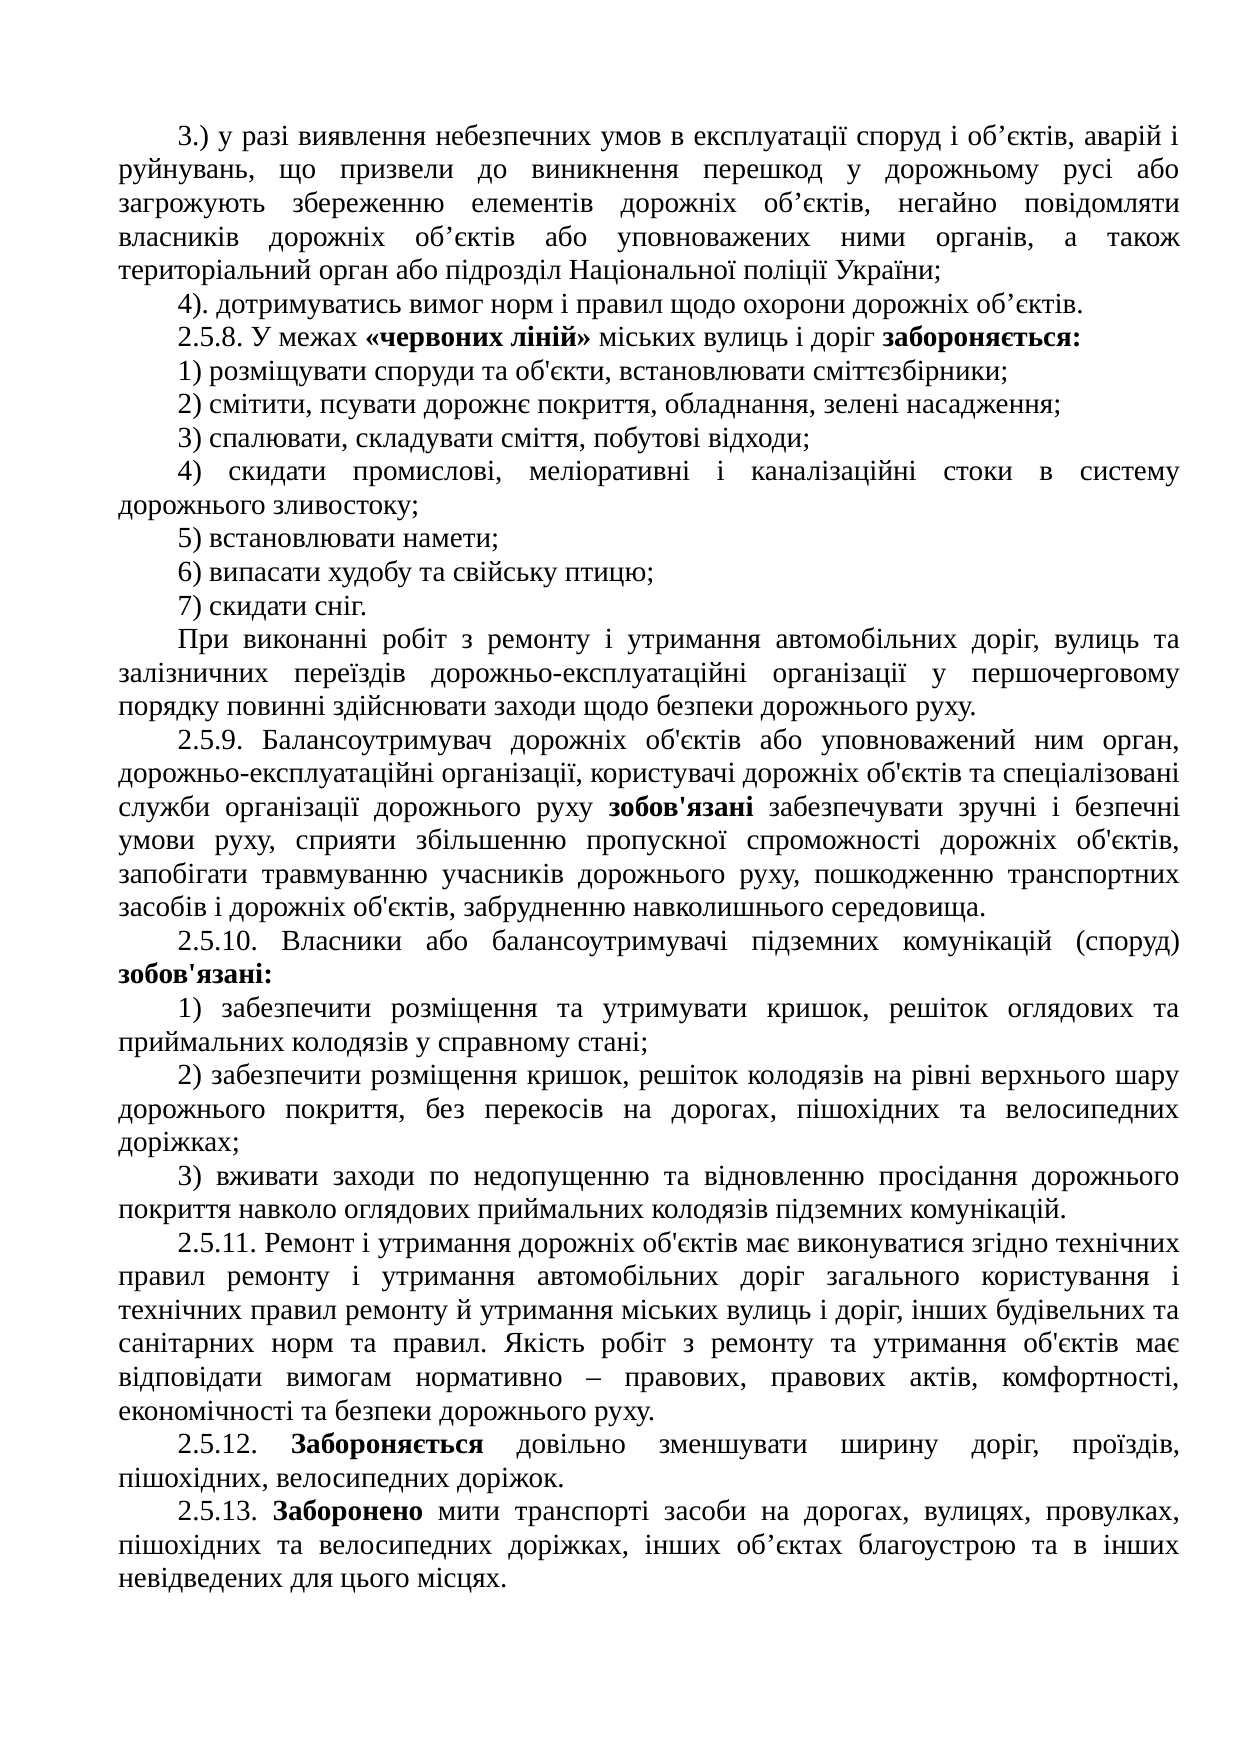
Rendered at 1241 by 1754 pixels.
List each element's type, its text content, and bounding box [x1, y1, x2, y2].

text 3) спалювати, складувати сміття, побутові відходи; [118, 420, 1181, 453]
text 2) забезпечити розміщення кришок, решіток колодязів на рівні верхнього шару дорожнього покриття, без перекосів на дорогах, пішохідних та велосипедних доріжках; [118, 1057, 1181, 1158]
text 2) смітити, псувати дорожнє покриття, обладнання, зелені насадження; [118, 386, 1181, 420]
text 2.5.12. Забороняється довільно зменшувати ширину доріг, проїздів, пішохідних, велосипедних доріжок. [118, 1426, 1181, 1493]
text 4) скидати промислові, меліоративні і каналізаційні стоки в систему дорожнього зливостоку; [118, 453, 1181, 521]
text 2.5.8. У межах «червоних ліній» міських вулиць і доріг забороняється: [118, 319, 1181, 353]
text 3) вживати заходи по недопущенню та відновленню просідання дорожнього покриття навколо оглядових приймальних колодязів підземних комунікацій. [118, 1158, 1181, 1225]
text При виконанні робіт з ремонту і утримання автомобільних доріг, вулиць та залізничних переїздів дорожньо-експлуатаційні організації у першочерговому порядку повинні здійснювати заходи щодо безпеки дорожнього руху. [118, 621, 1181, 722]
text 2.5.13. Заборонено мити транспорті засоби на дорогах, вулицях, провулках, пішохідних та велосипедних доріжках, інших об’єктах благоустрою та в інших невідведених для цього місцях. [118, 1493, 1181, 1594]
text 4). дотримуватись вимог норм і правил щодо охорони дорожніх об’єктів. [118, 286, 1181, 319]
text 2.5.11. Ремонт і утримання дорожніх об'єктів має виконуватися згідно технічних правил ремонту і утримання автомобільних доріг загального користування і технічних правил ремонту й утримання міських вулиць і доріг, інших будівельних та санітарних норм та правил. Якість робіт з ремонту та утримання об'єктів має відповідати вимогам нормативно – правових, правових актів, комфортності, економічності та безпеки дорожнього руху. [118, 1225, 1181, 1426]
text 2.5.10. Власники або балансоутримувачі підземних комунікацій (споруд) зобов'язані: [118, 923, 1181, 990]
text 7) скидати сніг. [118, 588, 1181, 621]
text 3.) у разі виявлення небезпечних умов в експлуатації споруд і об’єктів, аварій і руйнувань, що призвели до виникнення перешкод у дорожньому русі або загрожують збереженню елементів дорожніх об’єктів, негайно повідомляти власників дорожніх об’єктів або уповноважених ними органів, а також територіальний орган або підрозділ Національної поліції України; [118, 118, 1181, 286]
text 1) забезпечити розміщення та утримувати кришок, решіток оглядових та приймальних колодязів у справному стані; [118, 990, 1181, 1057]
text 5) встановлювати намети; [118, 521, 1181, 554]
text 2.5.9. Балансоутримувач дорожніх об'єктів або уповноважений ним орган, дорожньо-експлуатаційні організації, користувачі дорожніх об'єктів та спеціалізовані служби організації дорожнього руху зобов'язані забезпечувати зручні і безпечні умови руху, сприяти збільшенню пропускної спроможності дорожніх об'єктів, запобігати травмуванню учасників дорожнього руху, пошкодженню транспортних засобів і дорожніх об'єктів, забрудненню навколишнього середовища. [118, 722, 1181, 923]
text 6) випасати худобу та свійську птицю; [118, 554, 1181, 588]
text 1) розміщувати споруди та об'єкти, встановлювати сміттєзбірники; [118, 353, 1181, 386]
